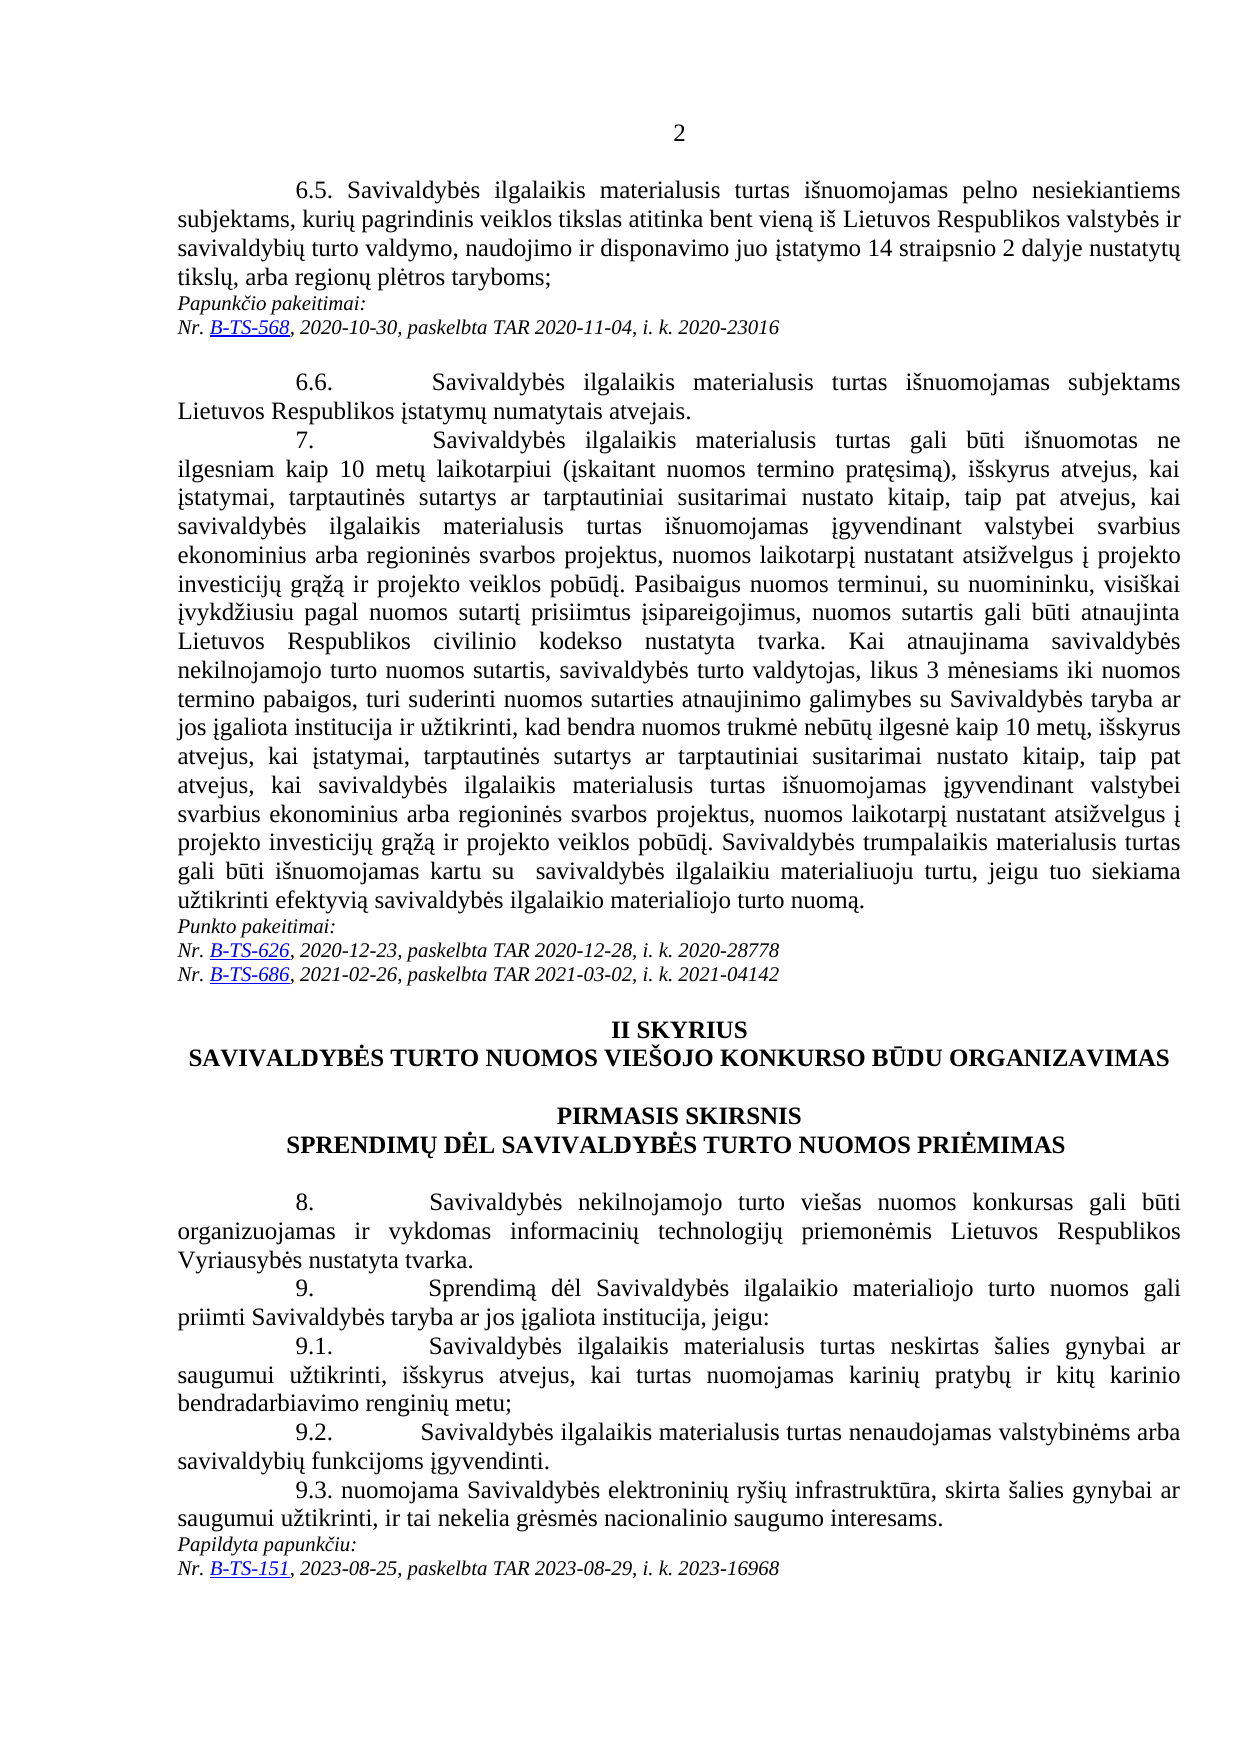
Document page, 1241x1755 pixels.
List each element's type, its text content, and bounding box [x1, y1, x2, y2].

text 9.1. Savivaldybės ilgalaikis materialusis turtas neskirtas šalies gynybai ar saugumui užtikrinti, išskyrus atvejus, kai turtas nuomojamas karinių pratybų ir kitų karinio bendradarbiavimo renginių metu; [177, 1331, 1181, 1417]
text Nr. B-TS-568, 2020-10-30, paskelbta TAR 2020-11-04, i. k. 2020-23016 [177, 315, 1181, 339]
text Papunkčio pakeitimai: [177, 291, 1181, 315]
text II SKYRIUS [177, 1015, 1181, 1043]
text Nr. B-TS-686, 2021-02-26, paskelbta TAR 2021-03-02, i. k. 2021-04142 [177, 962, 1181, 986]
text PIRMASIS SKIRSNIS [177, 1101, 1181, 1130]
text SAVIVALDYBĖS TURTO NUOMOS VIEŠOJO KONKURSO BŪDU ORGANIZAVIMAS [177, 1043, 1181, 1072]
text Punkto pakeitimai: [177, 914, 1181, 938]
text 8. Savivaldybės nekilnojamojo turto viešas nuomos konkursas gali būti organizuojamas ir vykdomas informacinių technologijų priemonėmis Lietuvos Respublikos Vyriausybės nustatyta tvarka. [177, 1187, 1181, 1273]
text Papildyta papunkčiu: [177, 1532, 1181, 1556]
text 9.3. nuomojama Savivaldybės elektroninių ryšių infrastruktūra, skirta šalies gynybai ar saugumui užtikrinti, ir tai nekelia grėsmės nacionalinio saugumo interesams. [177, 1475, 1181, 1532]
text 7. Savivaldybės ilgalaikis materialusis turtas gali būti išnuomotas ne ilgesniam kaip 10 metų laikotarpiui (įskaitant nuomos termino pratęsimą), išskyrus atvejus, kai įstatymai, tarptautinės sutartys ar tarptautiniai susitarimai nustato kitaip, taip pat atvejus, kai savivaldybės ilgalaikis materialusis turtas išnuomojamas įgyvendinant valstybei svarbius ekonominius arba regioninės svarbos projektus, nuomos laikotarpį nustatant atsižvelgus į projekto investicijų grąžą ir projekto veiklos pobūdį. Pasibaigus nuomos terminui, su nuomininku, visiškai įvykdžiusiu pagal nuomos sutartį prisiimtus įsipareigojimus, nuomos sutartis gali būti atnaujinta Lietuvos Respublikos civilinio kodekso nustatyta tvarka. Kai atnaujinama savivaldybės nekilnojamojo turto nuomos sutartis, savivaldybės turto valdytojas, likus 3 mėnesiams iki nuomos termino pabaigos, turi suderinti nuomos sutarties atnaujinimo galimybes su Savivaldybės taryba ar jos įgaliota institucija ir užtikrinti, kad bendra nuomos trukmė nebūtų ilgesnė kaip 10 metų, išskyrus atvejus, kai įstatymai, tarptautinės sutartys ar tarptautiniai susitarimai nustato kitaip, taip pat atvejus, kai savivaldybės ilgalaikis materialusis turtas išnuomojamas įgyvendinant valstybei svarbius ekonominius arba regioninės svarbos projektus, nuomos laikotarpį nustatant atsižvelgus į projekto investicijų grąžą ir projekto veiklos pobūdį. Savivaldybės trumpalaikis materialusis turtas gali būti išnuomojamas kartu su savivaldybės ilgalaikiu materialiuoju turtu, jeigu tuo siekiama užtikrinti efektyvią savivaldybės ilgalaikio materialiojo turto nuomą. [177, 425, 1181, 914]
text 6.5. Savivaldybės ilgalaikis materialusis turtas išnuomojamas pelno nesiekiantiems subjektams, kurių pagrindinis veiklos tikslas atitinka bent vieną iš Lietuvos Respublikos valstybės ir savivaldybių turto valdymo, naudojimo ir disponavimo juo įstatymo 14 straipsnio 2 dalyje nustatytų tikslų, arba regionų plėtros taryboms; [177, 176, 1181, 291]
text 9.2. Savivaldybės ilgalaikis materialusis turtas nenaudojamas valstybinėms arba savivaldybių funkcijoms įgyvendinti. [177, 1417, 1181, 1475]
text 9. Sprendimą dėl Savivaldybės ilgalaikio materialiojo turto nuomos gali priimti Savivaldybės taryba ar jos įgaliota institucija, jeigu: [177, 1273, 1181, 1331]
text Nr. B-TS-151, 2023-08-25, paskelbta TAR 2023-08-29, i. k. 2023-16968 [177, 1556, 1181, 1580]
text SPRENDIMŲ DĖL SAVIVALDYBĖS TURTO NUOMOS PRIĖMIMAS [177, 1130, 1181, 1158]
text Nr. B-TS-626, 2020-12-23, paskelbta TAR 2020-12-28, i. k. 2020-28778 [177, 938, 1181, 962]
text 6.6. Savivaldybės ilgalaikis materialusis turtas išnuomojamas subjektams Lietuvos Respublikos įstatymų numatytais atvejais. [177, 367, 1181, 425]
